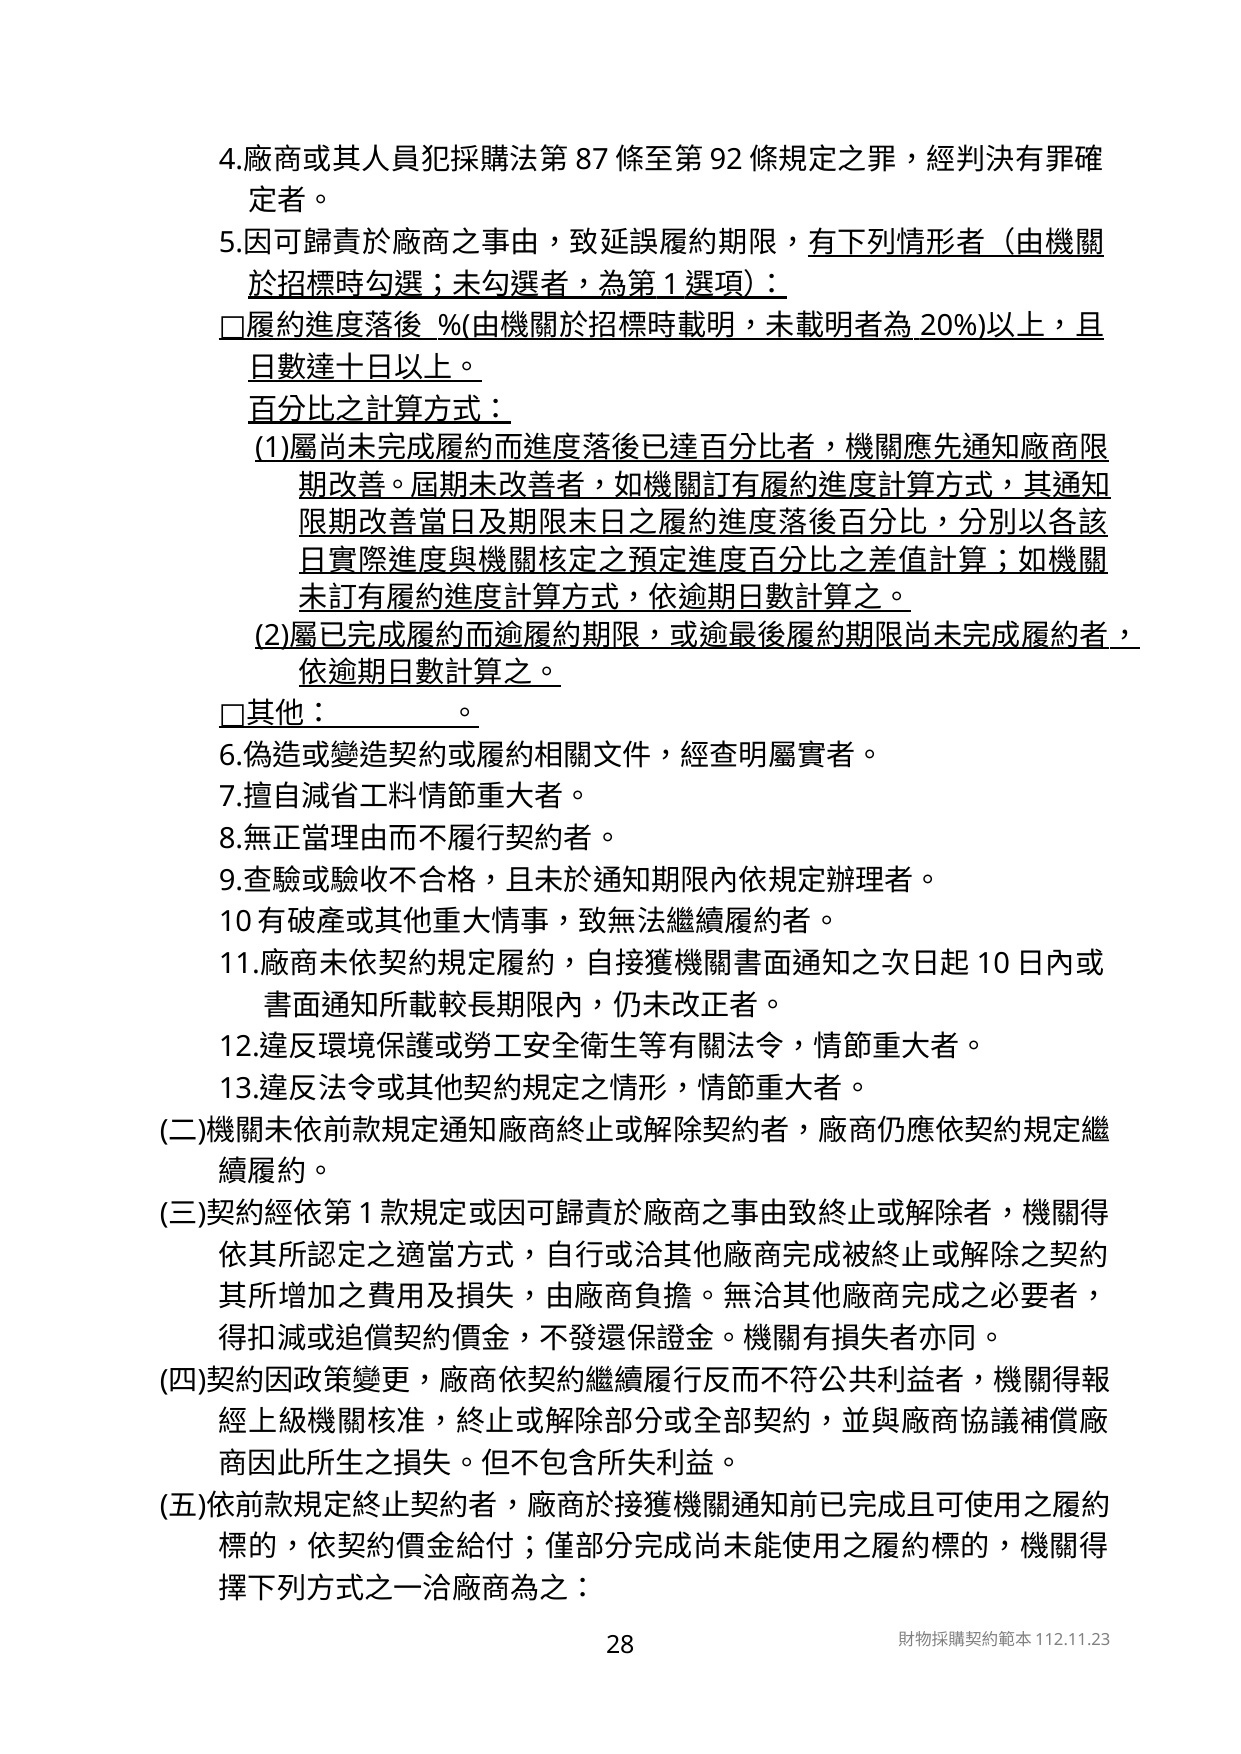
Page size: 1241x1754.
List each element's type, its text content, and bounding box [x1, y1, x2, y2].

text 13.違反法令或其他契約規定之情形，情節重大者。 [218, 1065, 1104, 1107]
text □其他： 。 [218, 690, 1104, 732]
text 4.廠商或其人員犯採購法第87條至第92條規定之罪，經判決有罪確定者。 [218, 136, 1104, 219]
text 百分比之計算方式： [248, 386, 1104, 427]
text (1)屬尚未完成履約而進度落後已達百分比者，機關應先通知廠商限期改善。屆期未改善者，如機關訂有履約進度計算方式，其通知限期改善當日及期限末日之履約進度落後百分比，分別以各該日實際進度與機關核定之預定進度百分比之差值計算；如機關未訂有履約進度計算方式，依逾期日數計算之。 [255, 427, 1110, 615]
text 10有破產或其他重大情事，致無法繼續履約者。 [218, 898, 1104, 940]
text 5.因可歸責於廠商之事由，致延誤履約期限，有下列情形者（由機關於招標時勾選；未勾選者，為第1選項）： [218, 219, 1104, 302]
text 12.違反環境保護或勞工安全衛生等有關法令，情節重大者。 [218, 1023, 1104, 1065]
text 11.廠商未依契約規定履約，自接獲機關書面通知之次日起10日內或書面通知所載較長期限內，仍未改正者。 [218, 940, 1104, 1023]
text 7.擅自減省工料情節重大者。 [218, 773, 1104, 815]
text (二)機關未依前款規定通知廠商終止或解除契約者，廠商仍應依契約規定繼續履約。 [159, 1107, 1110, 1190]
text □履約進度落後 %(由機關於招標時載明，未載明者為20%)以上，且 [218, 302, 1104, 338]
text 6.偽造或變造契約或履約相關文件，經查明屬實者。 [218, 732, 1104, 773]
text (五)依前款規定終止契約者，廠商於接獲機關通知前已完成且可使用之履約標的，依契約價金給付；僅部分完成尚未能使用之履約標的，機關得擇下列方式之一洽廠商為之： [159, 1482, 1110, 1607]
text (2)屬已完成履約而逾履約期限，或逾最後履約期限尚未完成履約者，依逾期日數計算之。 [255, 615, 1110, 690]
text 8.無正當理由而不履行契約者。 [218, 815, 1104, 857]
text (三)契約經依第1款規定或因可歸責於廠商之事由致終止或解除者，機關得依其所認定之適當方式，自行或洽其他廠商完成被終止或解除之契約；其所增加之費用及損失，由廠商負擔。無洽其他廠商完成之必要者，得扣減或追償契約價金，不發還保證金。機關有損失者亦同。 [159, 1190, 1110, 1357]
text 日數達十日以上。 [218, 339, 1104, 386]
text (四)契約因政策變更，廠商依契約繼續履行反而不符公共利益者，機關得報經上級機關核准，終止或解除部分或全部契約，並與廠商協議補償廠商因此所生之損失。但不包含所失利益。 [159, 1357, 1110, 1482]
text 9.查驗或驗收不合格，且未於通知期限內依規定辦理者。 [218, 857, 1104, 898]
